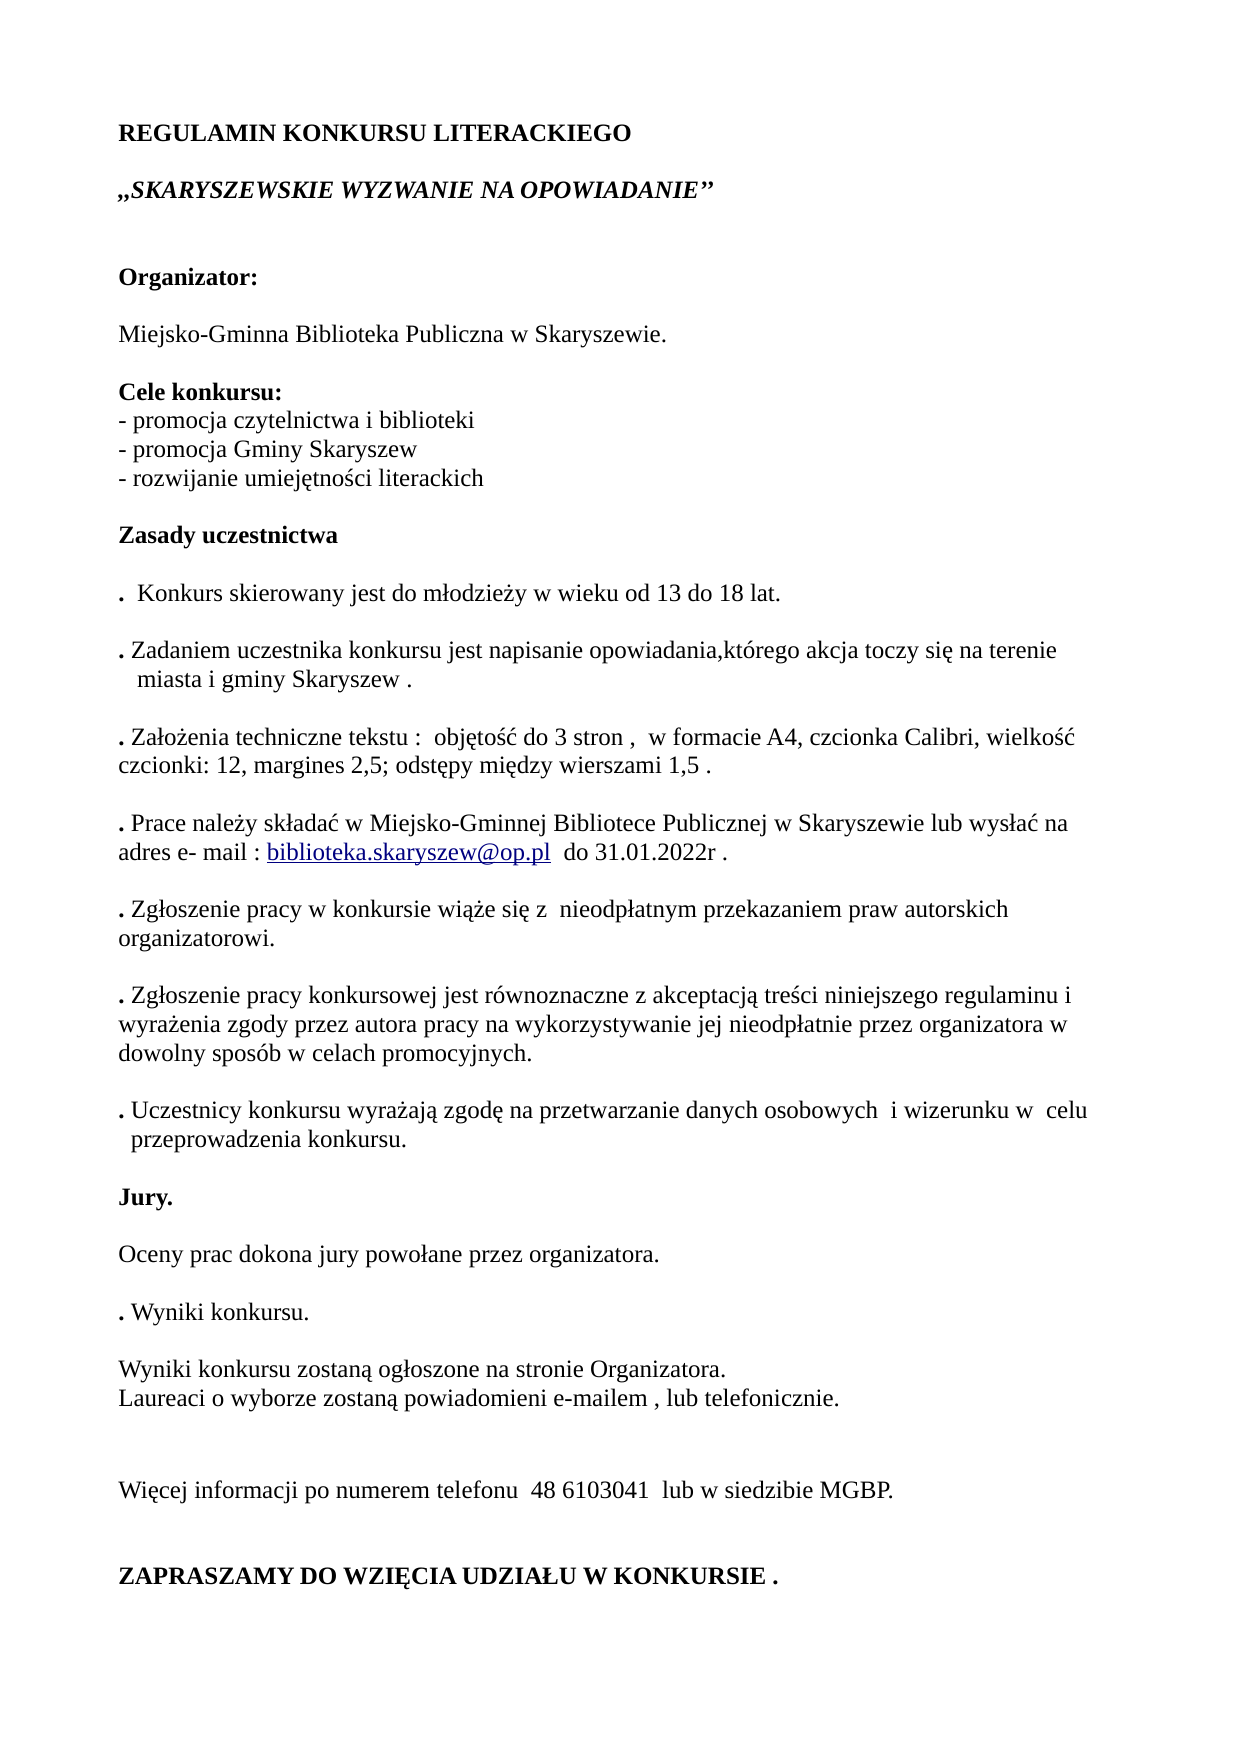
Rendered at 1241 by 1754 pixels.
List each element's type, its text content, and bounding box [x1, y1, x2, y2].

text - promocja czytelnictwa i biblioteki [118, 406, 1122, 434]
text - rozwijanie umiejętności literackich [118, 463, 1122, 492]
text . Wyniki konkursu. [118, 1297, 1122, 1326]
text . Konkurs skierowany jest do młodzieży w wieku od 13 do 18 lat. [118, 578, 1122, 607]
text Jury. [118, 1182, 1122, 1211]
text Wyniki konkursu zostaną ogłoszone na stronie Organizatora. [118, 1354, 1122, 1383]
text ZAPRASZAMY DO WZIĘCIA UDZIAŁU W KONKURSIE . [118, 1561, 1122, 1590]
text . Zadaniem uczestnika konkursu jest napisanie opowiadania,którego akcja toczy się na terenie [118, 636, 1122, 664]
text ,,SKARYSZEWSKIE WYZWANIE NA OPOWIADANIE’’ [118, 176, 1122, 204]
text Oceny prac dokona jury powołane przez organizatora. [118, 1239, 1122, 1268]
text Więcej informacji po numerem telefonu 48 6103041 lub w siedzibie MGBP. [118, 1475, 1122, 1503]
text REGULAMIN KONKURSU LITERACKIEGO [118, 118, 1122, 147]
text . Uczestnicy konkursu wyrażają zgodę na przetwarzanie danych osobowych i wizerunku w celu [118, 1096, 1122, 1124]
text . Prace należy składać w Miejsko-Gminnej Bibliotece Publicznej w Skaryszewie lub wysłać na [118, 808, 1122, 837]
text . Zgłoszenie pracy w konkursie wiąże się z nieodpłatnym przekazaniem praw autorskich organizatorowi. [118, 894, 1122, 952]
text Miejsko-Gminna Biblioteka Publiczna w Skaryszewie. [118, 319, 1122, 348]
text . Zgłoszenie pracy konkursowej jest równoznaczne z akceptacją treści niniejszego regulaminu i wyrażenia zgody przez autora pracy na wykorzystywanie jej nieodpłatnie przez organizatora w dowolny sposób w celach promocyjnych. [118, 981, 1122, 1067]
text adres e- mail : biblioteka.skaryszew@op.pl do 31.01.2022r . [118, 837, 1122, 866]
text . Założenia techniczne tekstu : objętość do 3 stron , w formacie A4, czcionka Calibri, wielkość czcionki: 12, margines 2,5; odstępy między wierszami 1,5 . [118, 722, 1122, 779]
text Organizator: [118, 262, 1122, 291]
text Cele konkursu: [118, 377, 1122, 406]
text - promocja Gminy Skaryszew [118, 434, 1122, 463]
text Laureaci o wyborze zostaną powiadomieni e-mailem , lub telefonicznie. [118, 1383, 1122, 1412]
text miasta i gminy Skaryszew . [118, 664, 1122, 693]
text Zasady uczestnictwa [118, 521, 1122, 549]
text przeprowadzenia konkursu. [118, 1124, 1122, 1153]
